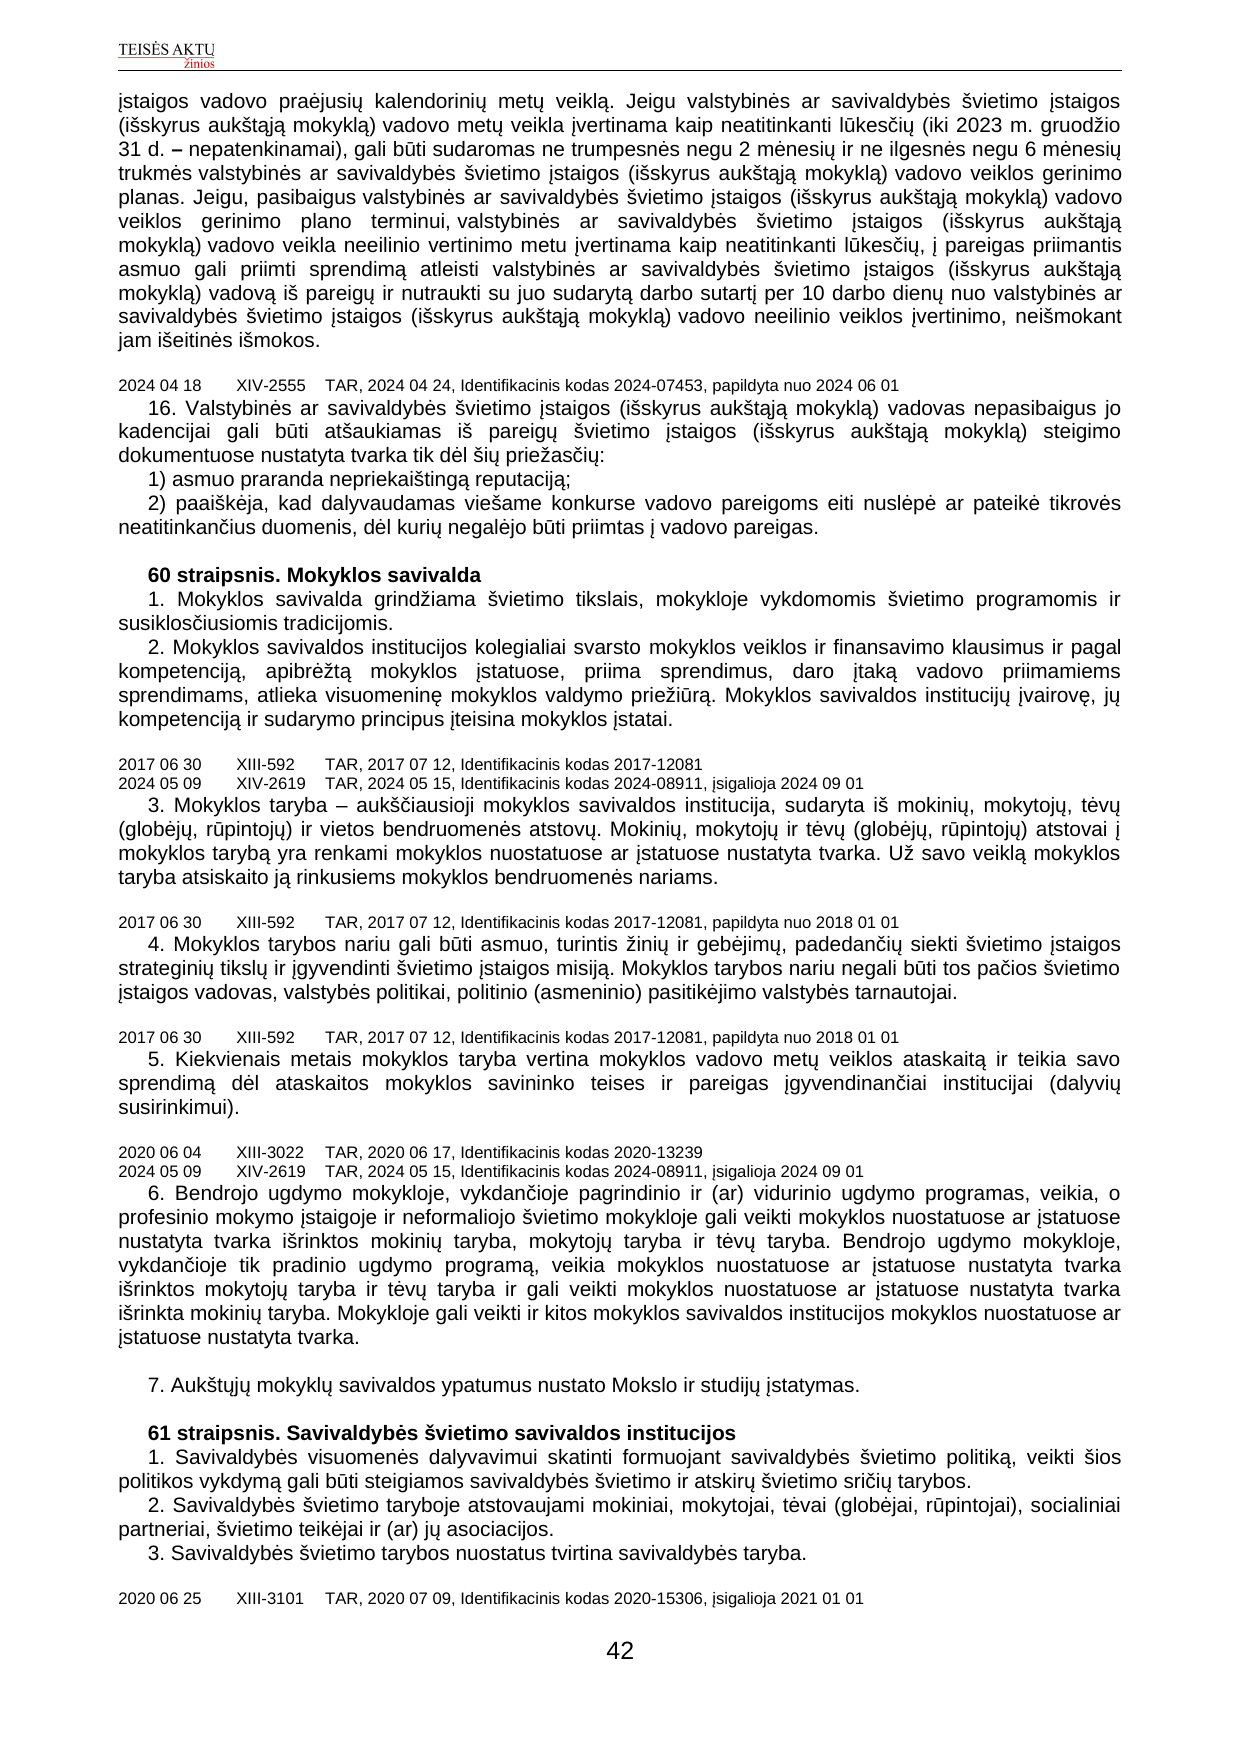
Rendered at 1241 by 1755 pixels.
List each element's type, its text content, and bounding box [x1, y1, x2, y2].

text 2017 06 30 XIII-592 TAR, 2017 07 12, Identifikacinis kodas 2017-12081 [118, 755, 1122, 774]
text 3. Savivaldybės švietimo tarybos nuostatus tvirtina savivaldybės taryba. [118, 1541, 1122, 1564]
text 2024 04 18 XIV-2555 TAR, 2024 04 24, Identifikacinis kodas 2024-07453, papildyta nuo 2024 06 01 [118, 376, 1122, 395]
text 60 straipsnis. Mokyklos savivalda [118, 563, 1122, 587]
text 2. Savivaldybės švietimo taryboje atstovaujami mokiniai, mokytojai, tėvai (globėjai, rūpintojai), socialiniai partneriai, švietimo teikėjai ir (ar) jų asociacijos. [118, 1493, 1122, 1541]
text 7. Aukštųjų mokyklų savivaldos ypatumus nustato Mokslo ir studijų įstatymas. [118, 1373, 1122, 1397]
text 2017 06 30 XIII-592 TAR, 2017 07 12, Identifikacinis kodas 2017-12081, papildyta nuo 2018 01 01 [118, 913, 1122, 932]
text 1) asmuo praranda nepriekaištingą reputaciją; [118, 467, 1122, 491]
text 2020 06 04 XIII-3022 TAR, 2020 06 17, Identifikacinis kodas 2020-13239 [118, 1143, 1122, 1162]
text 3. Mokyklos taryba – aukščiausioji mokyklos savivaldos institucija, sudaryta iš mokinių, mokytojų, tėvų (globėjų, rūpintojų) ir vietos bendruomenės atstovų. Mokinių, mokytojų ir tėvų (globėjų, rūpintojų) atstovai į mokyklos tarybą yra renkami mokyklos nuostatuose ar įstatuose nustatyta tvarka. Už savo veiklą mokyklos taryba atsiskaito ją rinkusiems mokyklos bendruomenės nariams. [118, 793, 1122, 889]
text 2017 06 30 XIII-592 TAR, 2017 07 12, Identifikacinis kodas 2017-12081, papildyta nuo 2018 01 01 [118, 1028, 1122, 1047]
text 2. Mokyklos savivaldos institucijos kolegialiai svarsto mokyklos veiklos ir finansavimo klausimus ir pagal kompetenciją, apibrėžtą mokyklos įstatuose, priima sprendimus, daro įtaką vadovo priimamiems sprendimams, atlieka visuomeninę mokyklos valdymo priežiūrą. Mokyklos savivaldos institucijų įvairovę, jų kompetenciją ir sudarymo principus įteisina mokyklos įstatai. [118, 635, 1122, 731]
text 5. Kiekvienais metais mokyklos taryba vertina mokyklos vadovo metų veiklos ataskaitą ir teikia savo sprendimą dėl ataskaitos mokyklos savininko teises ir pareigas įgyvendinančiai institucijai (dalyvių susirinkimui). [118, 1047, 1122, 1119]
text 1. Savivaldybės visuomenės dalyvavimui skatinti formuojant savivaldybės švietimo politiką, veikti šios politikos vykdymą gali būti steigiamos savivaldybės švietimo ir atskirų švietimo sričių tarybos. [118, 1445, 1122, 1493]
text 2020 06 25 XIII-3101 TAR, 2020 07 09, Identifikacinis kodas 2020-15306, įsigalioja 2021 01 01 [118, 1588, 1122, 1608]
text 2024 05 09 XIV-2619 TAR, 2024 05 15, Identifikacinis kodas 2024-08911, įsigalioja 2024 09 01 [118, 1162, 1122, 1181]
text 16. Valstybinės ar savivaldybės švietimo įstaigos (išskyrus aukštąją mokyklą) vadovas nepasibaigus jo kadencijai gali būti atšaukiamas iš pareigų švietimo įstaigos (išskyrus aukštąją mokyklą) steigimo dokumentuose nustatyta tvarka tik dėl šių priežasčių: [118, 395, 1122, 467]
text 1. Mokyklos savivalda grindžiama švietimo tikslais, mokykloje vykdomomis švietimo programomis ir susiklosčiusiomis tradicijomis. [118, 587, 1122, 635]
text 2) paaiškėja, kad dalyvaudamas viešame konkurse vadovo pareigoms eiti nuslėpė ar pateikė tikrovės neatitinkančius duomenis, dėl kurių negalėjo būti priimtas į vadovo pareigas. [118, 491, 1122, 539]
text 61 straipsnis. Savivaldybės švietimo savivaldos institucijos [118, 1421, 1122, 1445]
text 6. Bendrojo ugdymo mokykloje, vykdančioje pagrindinio ir (ar) vidurinio ugdymo programas, veikia, o profesinio mokymo įstaigoje ir neformaliojo švietimo mokykloje gali veikti mokyklos nuostatuose ar įstatuose nustatyta tvarka išrinktos mokinių taryba, mokytojų taryba ir tėvų taryba. Bendrojo ugdymo mokykloje, vykdančioje tik pradinio ugdymo programą, veikia mokyklos nuostatuose ar įstatuose nustatyta tvarka išrinktos mokytojų taryba ir tėvų taryba ir gali veikti mokyklos nuostatuose ar įstatuose nustatyta tvarka išrinkta mokinių taryba. Mokykloje gali veikti ir kitos mokyklos savivaldos institucijos mokyklos nuostatuose ar įstatuose nustatyta tvarka. [118, 1181, 1122, 1349]
text 4. Mokyklos tarybos nariu gali būti asmuo, turintis žinių ir gebėjimų, padedančių siekti švietimo įstaigos strateginių tikslų ir įgyvendinti švietimo įstaigos misiją. Mokyklos tarybos nariu negali būti tos pačios švietimo įstaigos vadovas, valstybės politikai, politinio (asmeninio) pasitikėjimo valstybės tarnautojai. [118, 932, 1122, 1004]
text 2024 05 09 XIV-2619 TAR, 2024 05 15, Identifikacinis kodas 2024-08911, įsigalioja 2024 09 01 [118, 774, 1122, 793]
text įstaigos vadovo praėjusių kalendorinių metų veiklą. Jeigu valstybinės ar savivaldybės švietimo įstaigos (išskyrus aukštąją mokyklą) vadovo metų veikla įvertinama kaip neatitinkanti lūkesčių (iki 2023 m. gruodžio 31 d. – nepatenkinamai), gali būti sudaromas ne trumpesnės negu 2 mėnesių ir ne ilgesnės negu 6 mėnesių trukmės valstybinės ar savivaldybės švietimo įstaigos (išskyrus aukštąją mokyklą) vadovo veiklos gerinimo planas. Jeigu, pasibaigus valstybinės ar savivaldybės švietimo įstaigos (išskyrus aukštąją mokyklą) vadovo veiklos gerinimo plano terminui, valstybinės ar savivaldybės švietimo įstaigos (išskyrus aukštąją mokyklą) vadovo veikla neeilinio vertinimo metu įvertinama kaip neatitinkanti lūkesčių, į pareigas priimantis asmuo gali priimti sprendimą atleisti valstybinės ar savivaldybės švietimo įstaigos (išskyrus aukštąją mokyklą) vadovą iš pareigų ir nutraukti su juo sudarytą darbo sutartį per 10 darbo dienų nuo valstybinės ar savivaldybės švietimo įstaigos (išskyrus aukštąją mokyklą) vadovo neeilinio veiklos įvertinimo, neišmokant jam išeitinės išmokos. [118, 89, 1122, 352]
